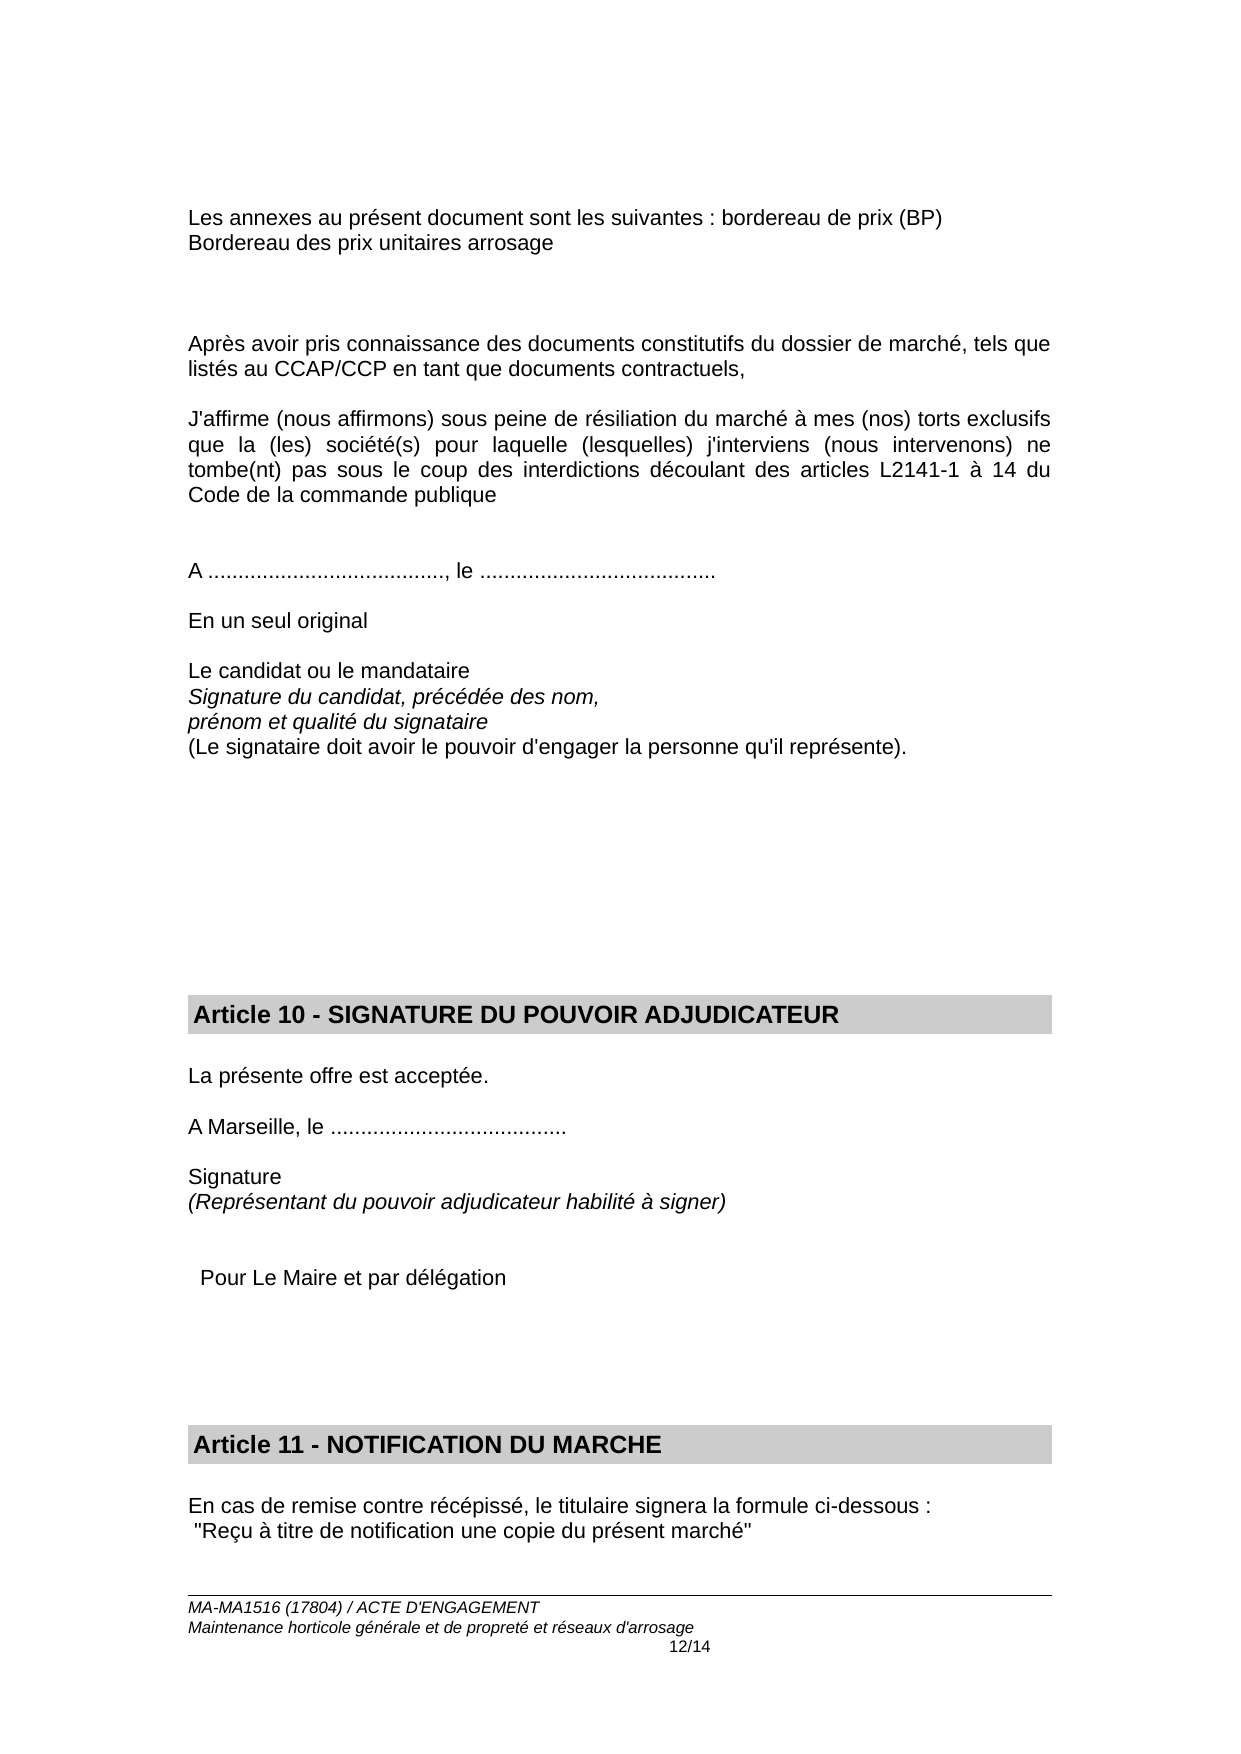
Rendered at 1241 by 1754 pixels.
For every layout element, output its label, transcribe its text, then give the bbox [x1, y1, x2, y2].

text En un seul original [188, 608, 1052, 633]
text J'affirme (nous affirmons) sous peine de résiliation du marché à mes (nos) torts exclusifs que la (les) société(s) pour laquelle (lesquelles) j'interviens (nous intervenons) ne tombe(nt) pas sous le coup des interdictions découlant des articles L2141-1 à 14 du Code de la commande publique [188, 406, 1052, 507]
text Les annexes au présent document sont les suivantes : bordereau de prix (BP) [188, 204, 1052, 230]
text "Reçu à titre de notification une copie du présent marché" [188, 1518, 1052, 1543]
text Bordereau des prix unitaires arrosage [188, 230, 1052, 255]
text (Le signataire doit avoir le pouvoir d'engager la personne qu'il représente). [188, 734, 1052, 759]
text A ......................................., le ....................................... [188, 557, 1052, 583]
subtitle SIGNATURE DU POUVOIR ADJUDICATEUR [190, 997, 1050, 1032]
text prénom et qualité du signataire [188, 709, 1052, 734]
text En cas de remise contre récépissé, le titulaire signera la formule ci-dessous : [188, 1493, 1052, 1518]
text Signature [188, 1164, 1052, 1189]
text (Représentant du pouvoir adjudicateur habilité à signer) [188, 1189, 1052, 1214]
text Le candidat ou le mandataire [188, 658, 1052, 683]
text A Marseille, le ....................................... [188, 1113, 1052, 1139]
text Pour Le Maire et par délégation [188, 1265, 1052, 1290]
text Après avoir pris connaissance des documents constitutifs du dossier de marché, tels que listés au CCAP/CCP en tant que documents contractuels, [188, 331, 1052, 381]
text Signature du candidat, précédée des nom, [188, 683, 1052, 709]
subtitle NOTIFICATION DU MARCHE [190, 1427, 1050, 1462]
text La présente offre est acceptée. [188, 1063, 1052, 1088]
